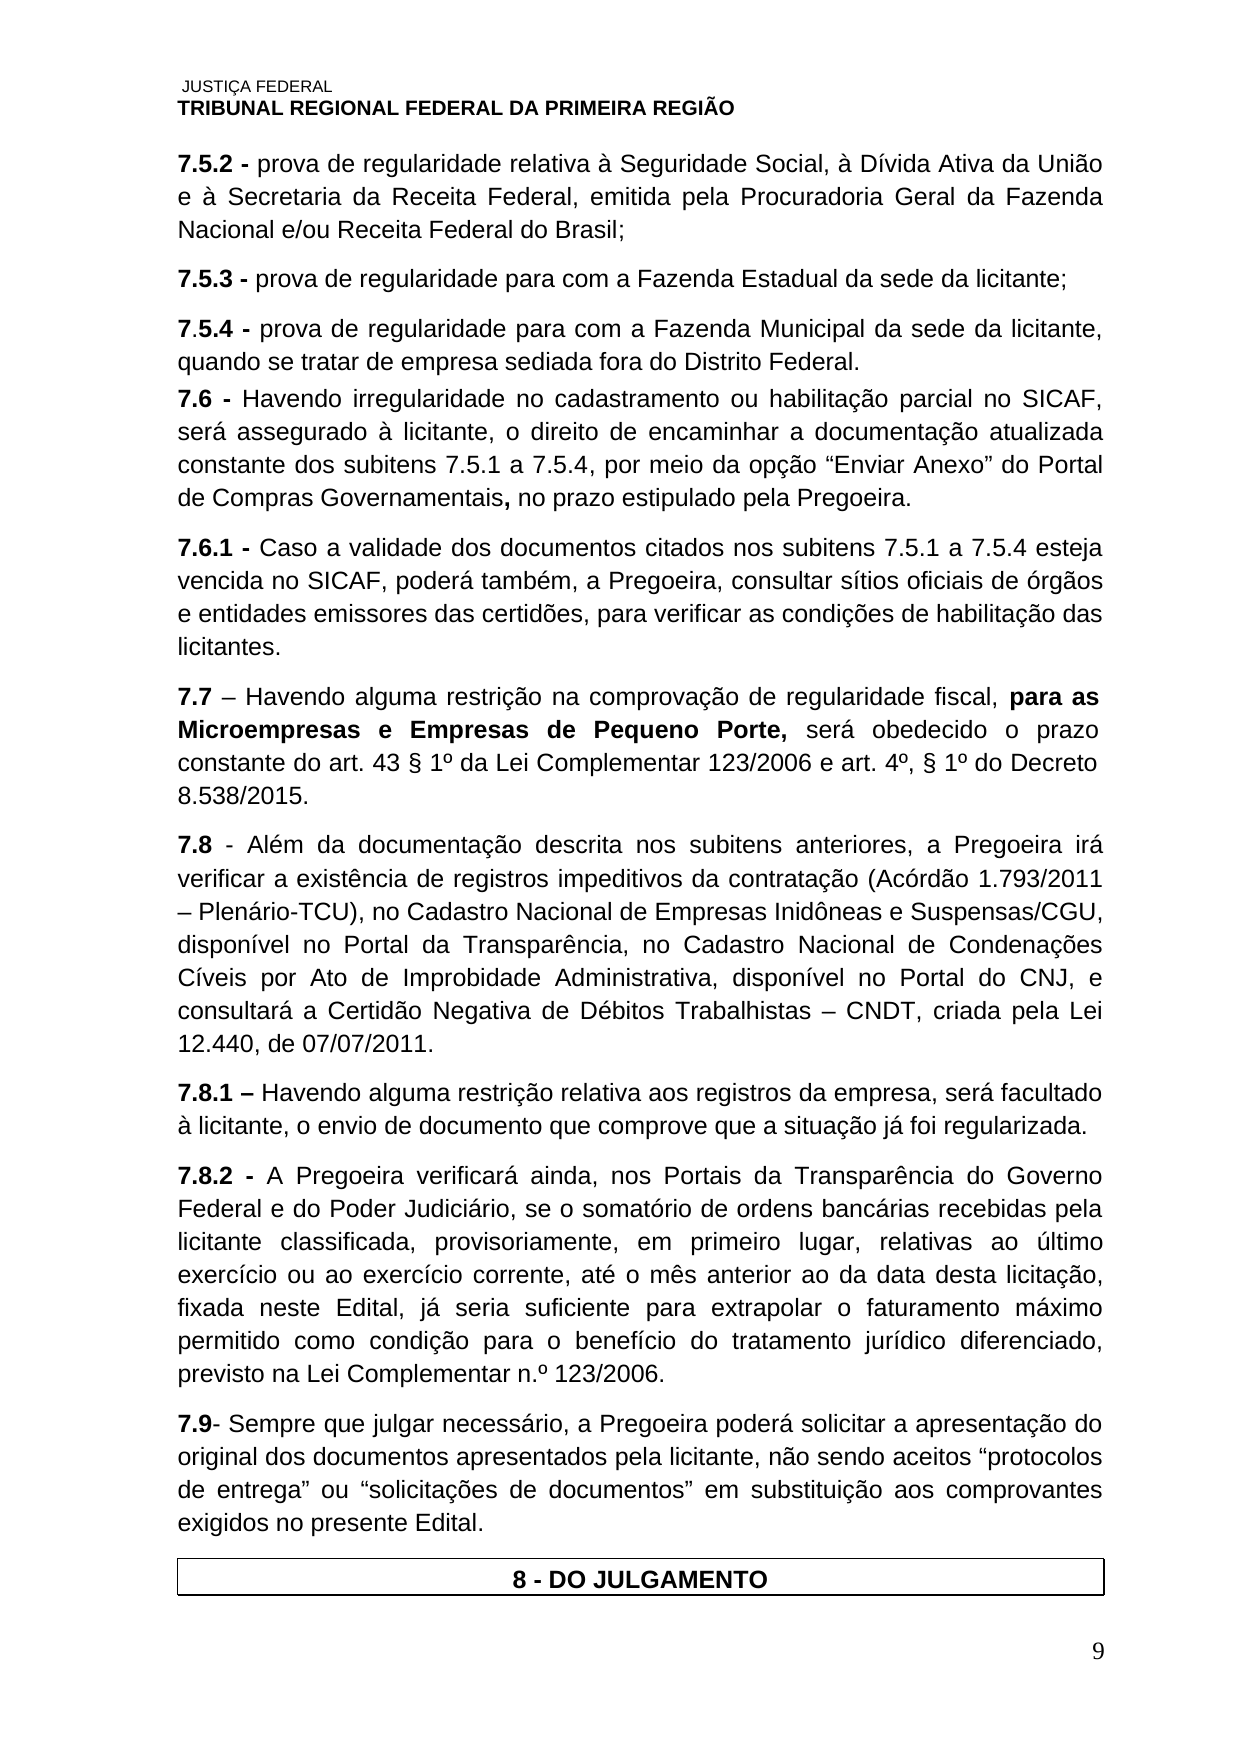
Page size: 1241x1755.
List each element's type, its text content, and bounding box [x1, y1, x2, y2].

text 7.6 - Havendo irregularidade no cadastramento ou habilitação parcial no SICAF, será assegurado à licitante, o direito de encaminhar a documentação atualizada constante dos subitens 7.5.1 a 7.5.4, por meio da opção “Enviar Anexo” do Portal de Compras Governamentais, no prazo estipulado pela Pregoeira. [177, 384, 1104, 512]
text 7.8 - Além da documentação descrita nos subitens anteriores, a Pregoeira irá verificar a existência de registros impeditivos da contratação (Acórdão 1.793/2011 – Plenário-TCU), no Cadastro Nacional de Empresas Inidôneas e Suspensas/CGU, disponível no Portal da Transparência, no Cadastro Nacional de Condenações Cíveis por Ato de Improbidade Administrativa, disponível no Portal do CNJ, e consultará a Certidão Negativa de Débitos Trabalhistas – CNDT, criada pela Lei 12.440, de 07/07/2011. [177, 831, 337, 1057]
text 7.7 – Havendo alguma restrição na comprovação de regularidade fiscal, para as Microempresas e Empresas de Pequeno Porte, será obedecido o prazo constante do art. 43 § 1º da Lei Complementar 123/2006 e art. 4º, § 1º do Decreto 8.538/2015. [1014, 682, 1099, 809]
text 7.8.1 – Havendo alguma restrição relativa aos registros da empresa, será facultado à licitante, o envio de documento que comprove que a situação já foi regularizada. [1014, 1078, 1104, 1140]
text 7.5.3 - prova de regularidade para com a Fazenda Estadual da sede da licitante; [177, 264, 1104, 293]
text 7.8.2 - A Pregoeira verificará ainda, nos Portais da Transparência do Governo Federal e do Poder Judiciário, se o somatório de ordens bancárias recebidas pela licitante classificada, provisoriamente, em primeiro lugar, relativas ao último exercício ou ao exercício corrente, até o mês anterior ao da data desta licitação, fixada neste Edital, já seria suficiente para extrapolar o faturamento máximo permitido como condição para o benefício do tratamento jurídico diferenciado, previsto na Lei Complementar n.º 123/2006. [177, 1161, 1104, 1388]
text 8 - DO JULGAMENTO [178, 1559, 1103, 1594]
list 7.5.4 - prova de regularidade para com a Fazenda Municipal da sede da licitante, quando se tratar de empresa sediada fora do Distrito Federal. [177, 314, 1104, 376]
text 7.6.1 - Caso a validade dos documentos citados nos subitens 7.5.1 a 7.5.4 esteja vencida no SICAF, poderá também, a Pregoeira, consultar sítios oficiais de órgãos e entidades emissores das certidões, para verificar as condições de habilitação das licitantes. [177, 533, 1104, 661]
text 7.9- Sempre que julgar necessário, a Pregoeira poderá solicitar a apresentação do original dos documentos apresentados pela licitante, não sendo aceitos “protocolos de entrega” ou “solicitações de documentos” em substituição aos comprovantes exigidos no presente Edital. [177, 1409, 1104, 1537]
text 7.7 – Havendo alguma restrição na comprovação de regularidade fiscal, para as Microempresas e Empresas de Pequeno Porte, será obedecido o prazo constante do art. 43 § 1º da Lei Complementar 123/2006 e art. 4º, § 1º do Decreto 8.538/2015. [177, 682, 337, 809]
text 7.8.1 – Havendo alguma restrição relativa aos registros da empresa, será facultado à licitante, o envio de documento que comprove que a situação já foi regularizada. [177, 1078, 337, 1140]
text 7.5.2 - prova de regularidade relativa à Seguridade Social, à Dívida Ativa da União e à Secretaria da Receita Federal, emitida pela Procuradoria Geral da Fazenda Nacional e/ou Receita Federal do Brasil; [177, 149, 1104, 243]
text 7.8 - Além da documentação descrita nos subitens anteriores, a Pregoeira irá verificar a existência de registros impeditivos da contratação (Acórdão 1.793/2011 – Plenário-TCU), no Cadastro Nacional de Empresas Inidôneas e Suspensas/CGU, disponível no Portal da Transparência, no Cadastro Nacional de Condenações Cíveis por Ato de Improbidade Administrativa, disponível no Portal do CNJ, e consultará a Certidão Negativa de Débitos Trabalhistas – CNDT, criada pela Lei 12.440, de 07/07/2011. [1014, 831, 1104, 1057]
